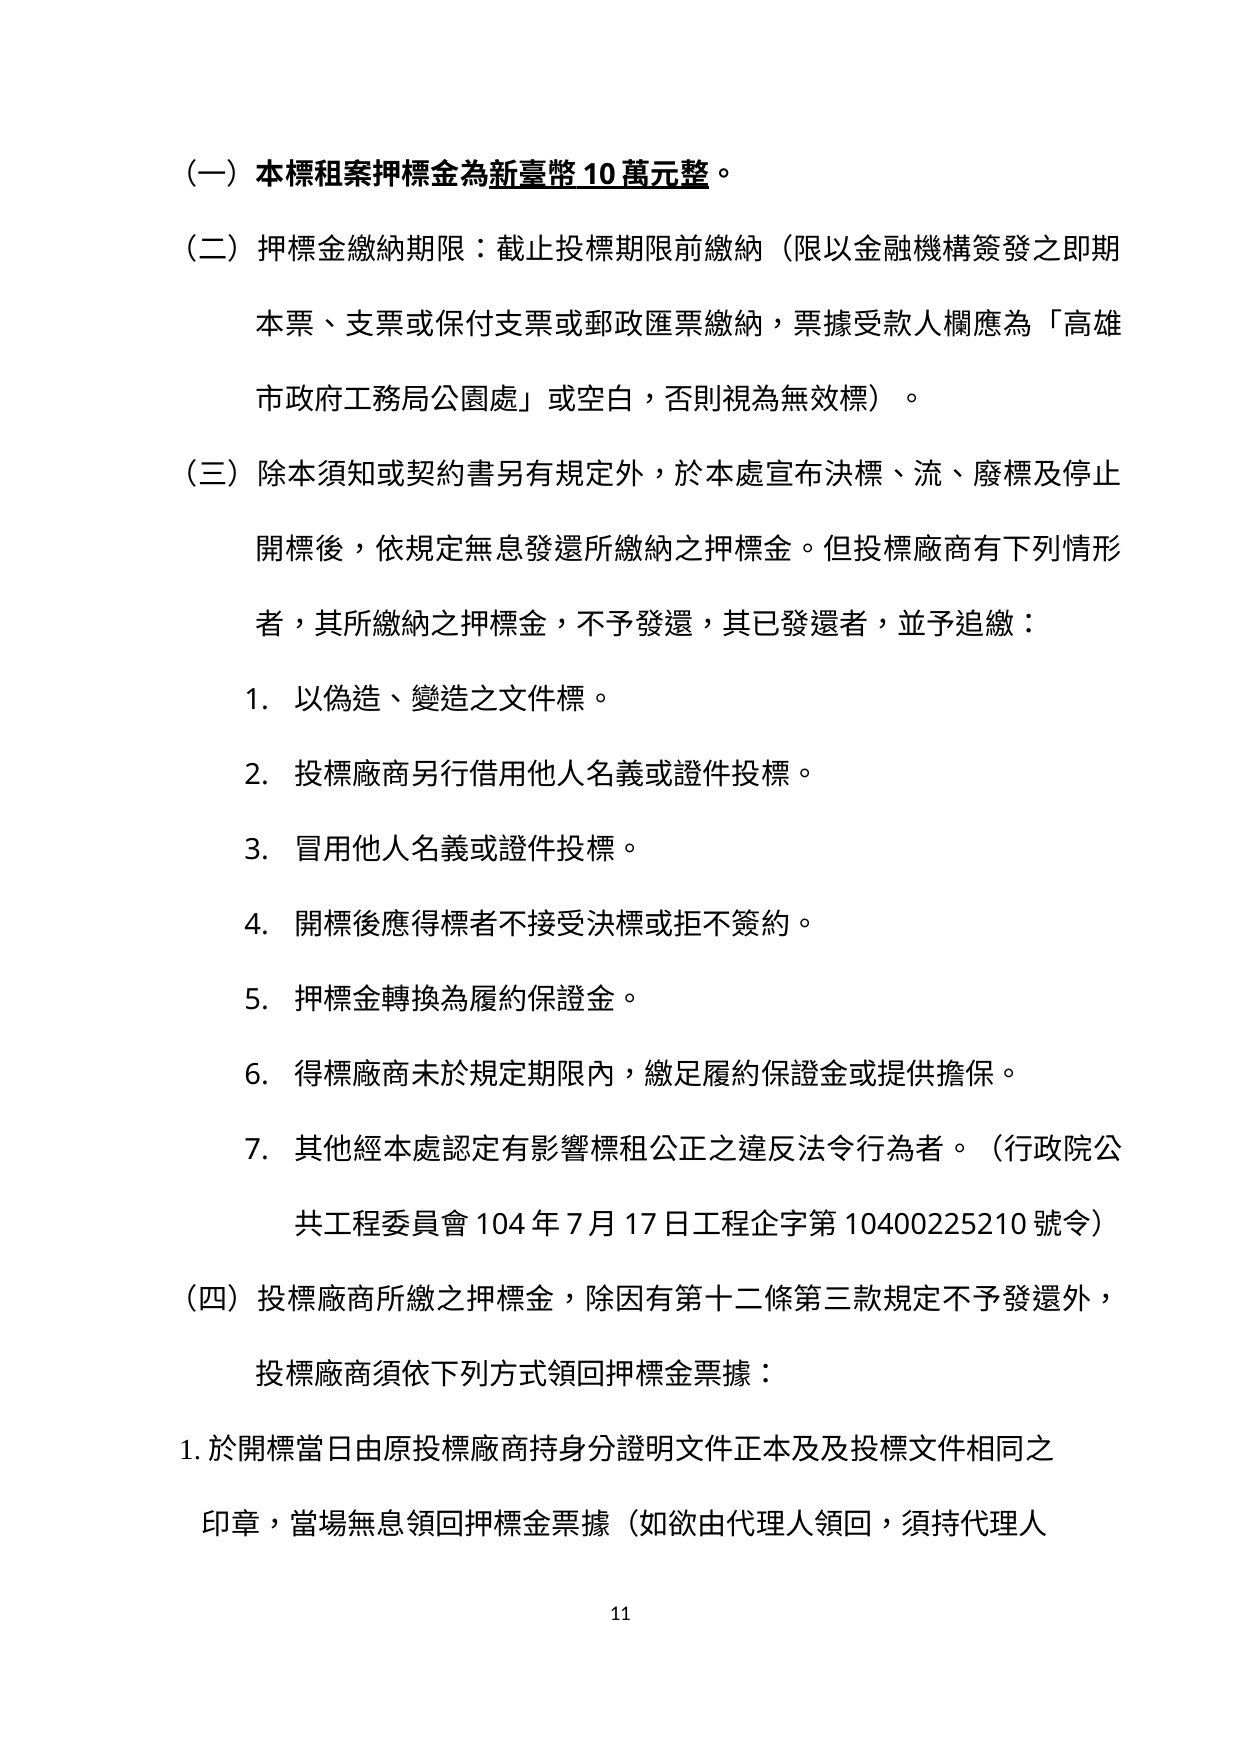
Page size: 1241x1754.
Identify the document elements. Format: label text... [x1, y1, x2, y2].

text （四）投標廠商所繳之押標金，除因有第十二條第三款規定不予發還外，投標廠商須依下列方式領回押標金票據： [168, 1253, 1122, 1403]
list 開標後應得標者不接受決標或拒不簽約。 [244, 878, 1122, 953]
text 1. 於開標當日由原投標廠商持身分證明文件正本及及投標文件相同之 [118, 1403, 1122, 1478]
text （三）除本須知或契約書另有規定外，於本處宣布決標、流、廢標及停止開標後，依規定無息發還所繳納之押標金。但投標廠商有下列情形者，其所繳納之押標金，不予發還，其已發還者，並予追繳： [168, 428, 1122, 653]
text 印章，當場無息領回押標金票據（如欲由代理人領回，須持代理人 [118, 1478, 1122, 1553]
list 其他經本處認定有影響標租公正之違反法令行為者。（行政院公共工程委員會104年7月17日工程企字第10400225210號令） [244, 1103, 1122, 1253]
list 押標金轉換為履約保證金。 [244, 953, 1122, 1028]
list 投標廠商另行借用他人名義或證件投標。 [244, 728, 1122, 803]
list 得標廠商未於規定期限內，繳足履約保證金或提供擔保。 [244, 1028, 1122, 1103]
text （一）本標租案押標金為新臺幣10萬元整。 [168, 128, 1122, 203]
list 以偽造、變造之文件標。 [244, 653, 1122, 728]
text （二）押標金繳納期限：截止投標期限前繳納（限以金融機構簽發之即期本票、支票或保付支票或郵政匯票繳納，票據受款人欄應為「高雄市政府工務局公園處」或空白，否則視為無效標）。 [168, 203, 1122, 428]
list 冒用他人名義或證件投標。 [244, 803, 1122, 878]
